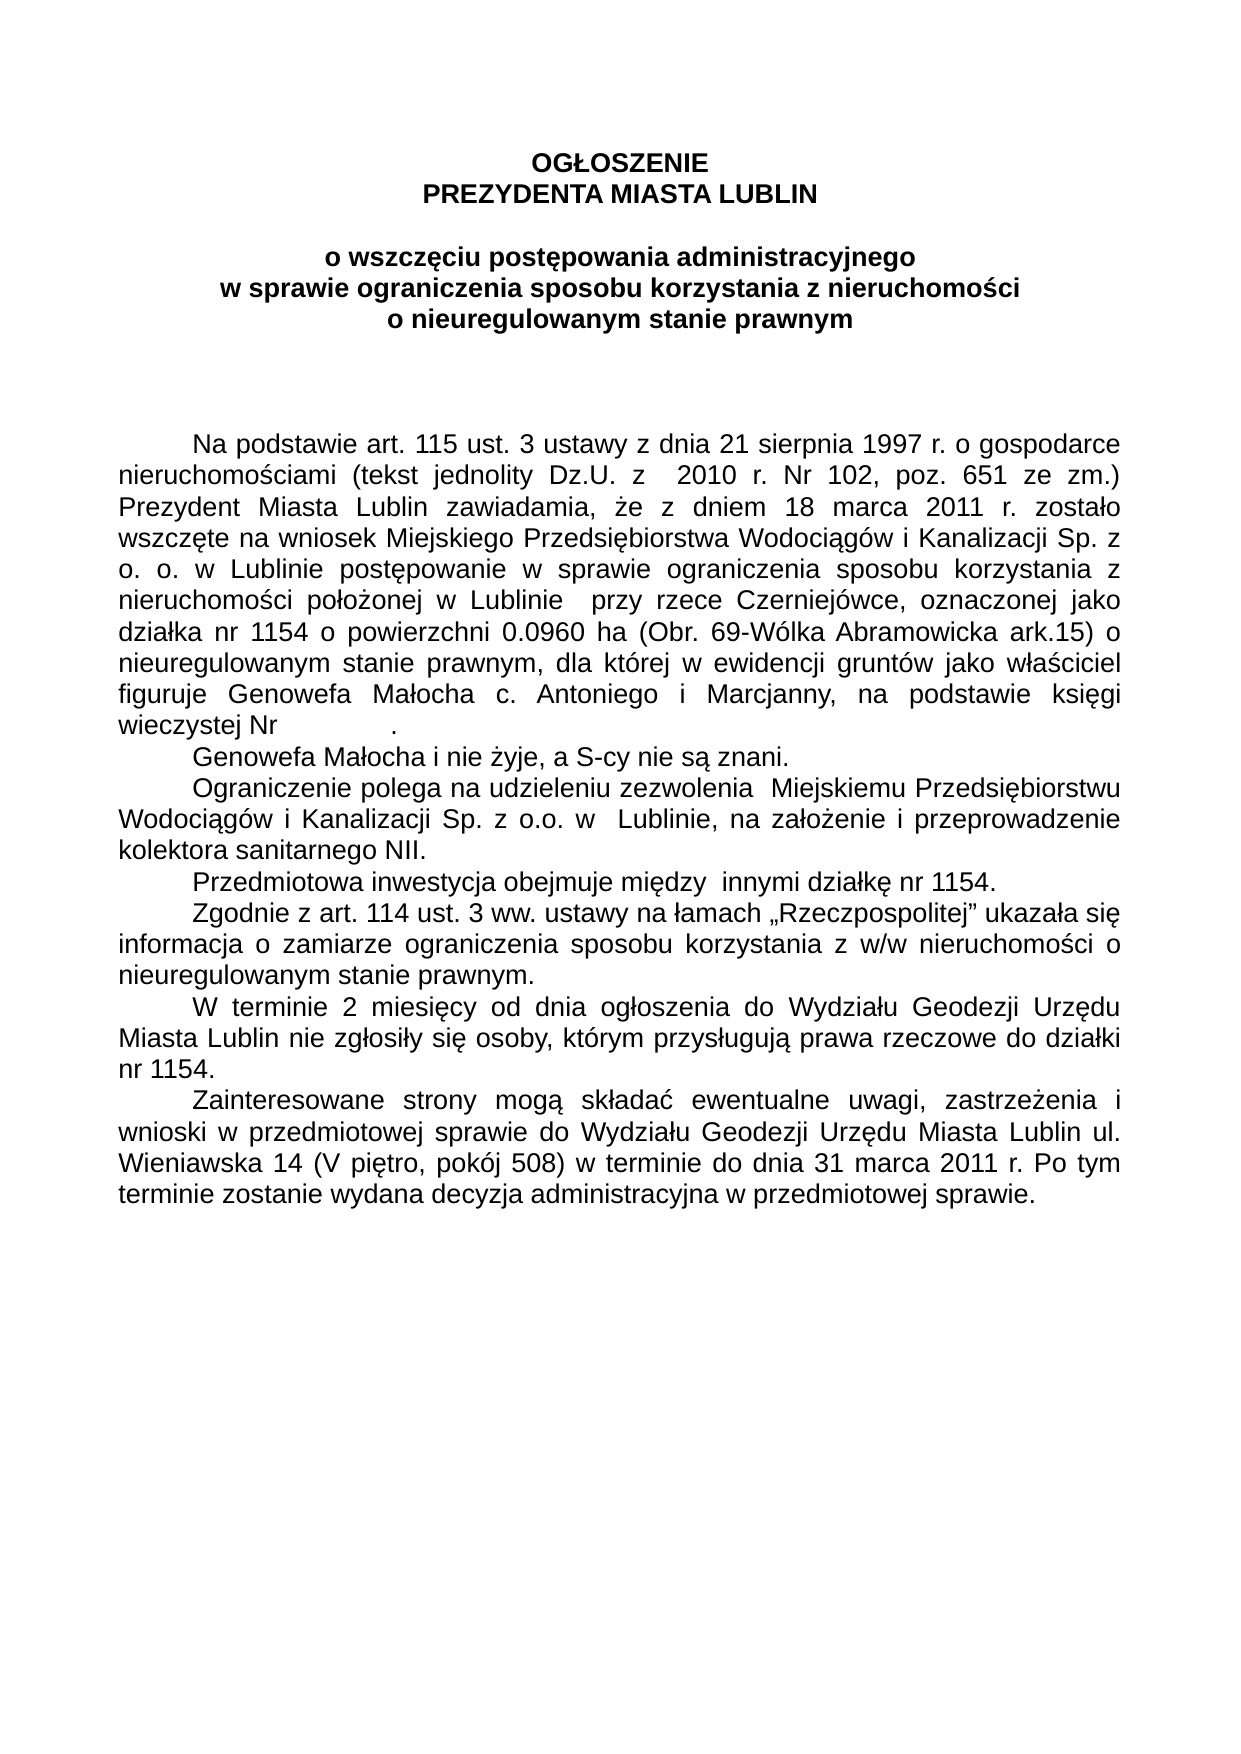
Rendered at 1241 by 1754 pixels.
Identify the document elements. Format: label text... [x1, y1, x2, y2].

text o wszczęciu postępowania administracyjnego [118, 241, 1122, 272]
text W terminie 2 miesięcy od dnia ogłoszenia do Wydziału Geodezji Urzędu Miasta Lublin nie zgłosiły się osoby, którym przysługują prawa rzeczowe do działki nr 1154. [118, 991, 1122, 1084]
text Zgodnie z art. 114 ust. 3 ww. ustawy na łamach „Rzeczpospolitej” ukazała się informacja o zamiarze ograniczenia sposobu korzystania z w/w nieruchomości o nieuregulowanym stanie prawnym. [118, 897, 1122, 991]
text Na podstawie art. 115 ust. 3 ustawy z dnia 21 sierpnia 1997 r. o gospodarce nieruchomościami (tekst jednolity Dz.U. z 2010 r. Nr 102, poz. 651 ze zm.) Prezydent Miasta Lublin zawiadamia, że z dniem 18 marca 2011 r. zostało wszczęte na wniosek Miejskiego Przedsiębiorstwa Wodociągów i Kanalizacji Sp. z o. o. w Lublinie postępowanie w sprawie ograniczenia sposobu korzystania z nieruchomości położonej w Lublinie przy rzece Czerniejówce, oznaczonej jako działka nr 1154 o powierzchni 0.0960 ha (Obr. 69-Wólka Abramowicka ark.15) o nieuregulowanym stanie prawnym, dla której w ewidencji gruntów jako właściciel figuruje Genowefa Małocha c. Antoniego i Marcjanny, na podstawie księgi wieczystej Nr . [118, 428, 1122, 741]
text PREZYDENTA MIASTA LUBLIN [118, 178, 1122, 209]
text Genowefa Małocha i nie żyje, a S-cy nie są znani. [118, 741, 1122, 772]
text w sprawie ograniczenia sposobu korzystania z nieruchomości [118, 272, 1122, 303]
text Zainteresowane strony mogą składać ewentualne uwagi, zastrzeżenia i wnioski w przedmiotowej sprawie do Wydziału Geodezji Urzędu Miasta Lublin ul. Wieniawska 14 (V piętro, pokój 508) w terminie do dnia 31 marca 2011 r. Po tym terminie zostanie wydana decyzja administracyjna w przedmiotowej sprawie. [118, 1084, 1122, 1209]
text OGŁOSZENIE [118, 147, 1122, 178]
text Ograniczenie polega na udzieleniu zezwolenia Miejskiemu Przedsiębiorstwu Wodociągów i Kanalizacji Sp. z o.o. w Lublinie, na założenie i przeprowadzenie kolektora sanitarnego NII. [118, 772, 1122, 866]
text o nieuregulowanym stanie prawnym [118, 303, 1122, 334]
text Przedmiotowa inwestycja obejmuje między innymi działkę nr 1154. [118, 866, 1122, 897]
